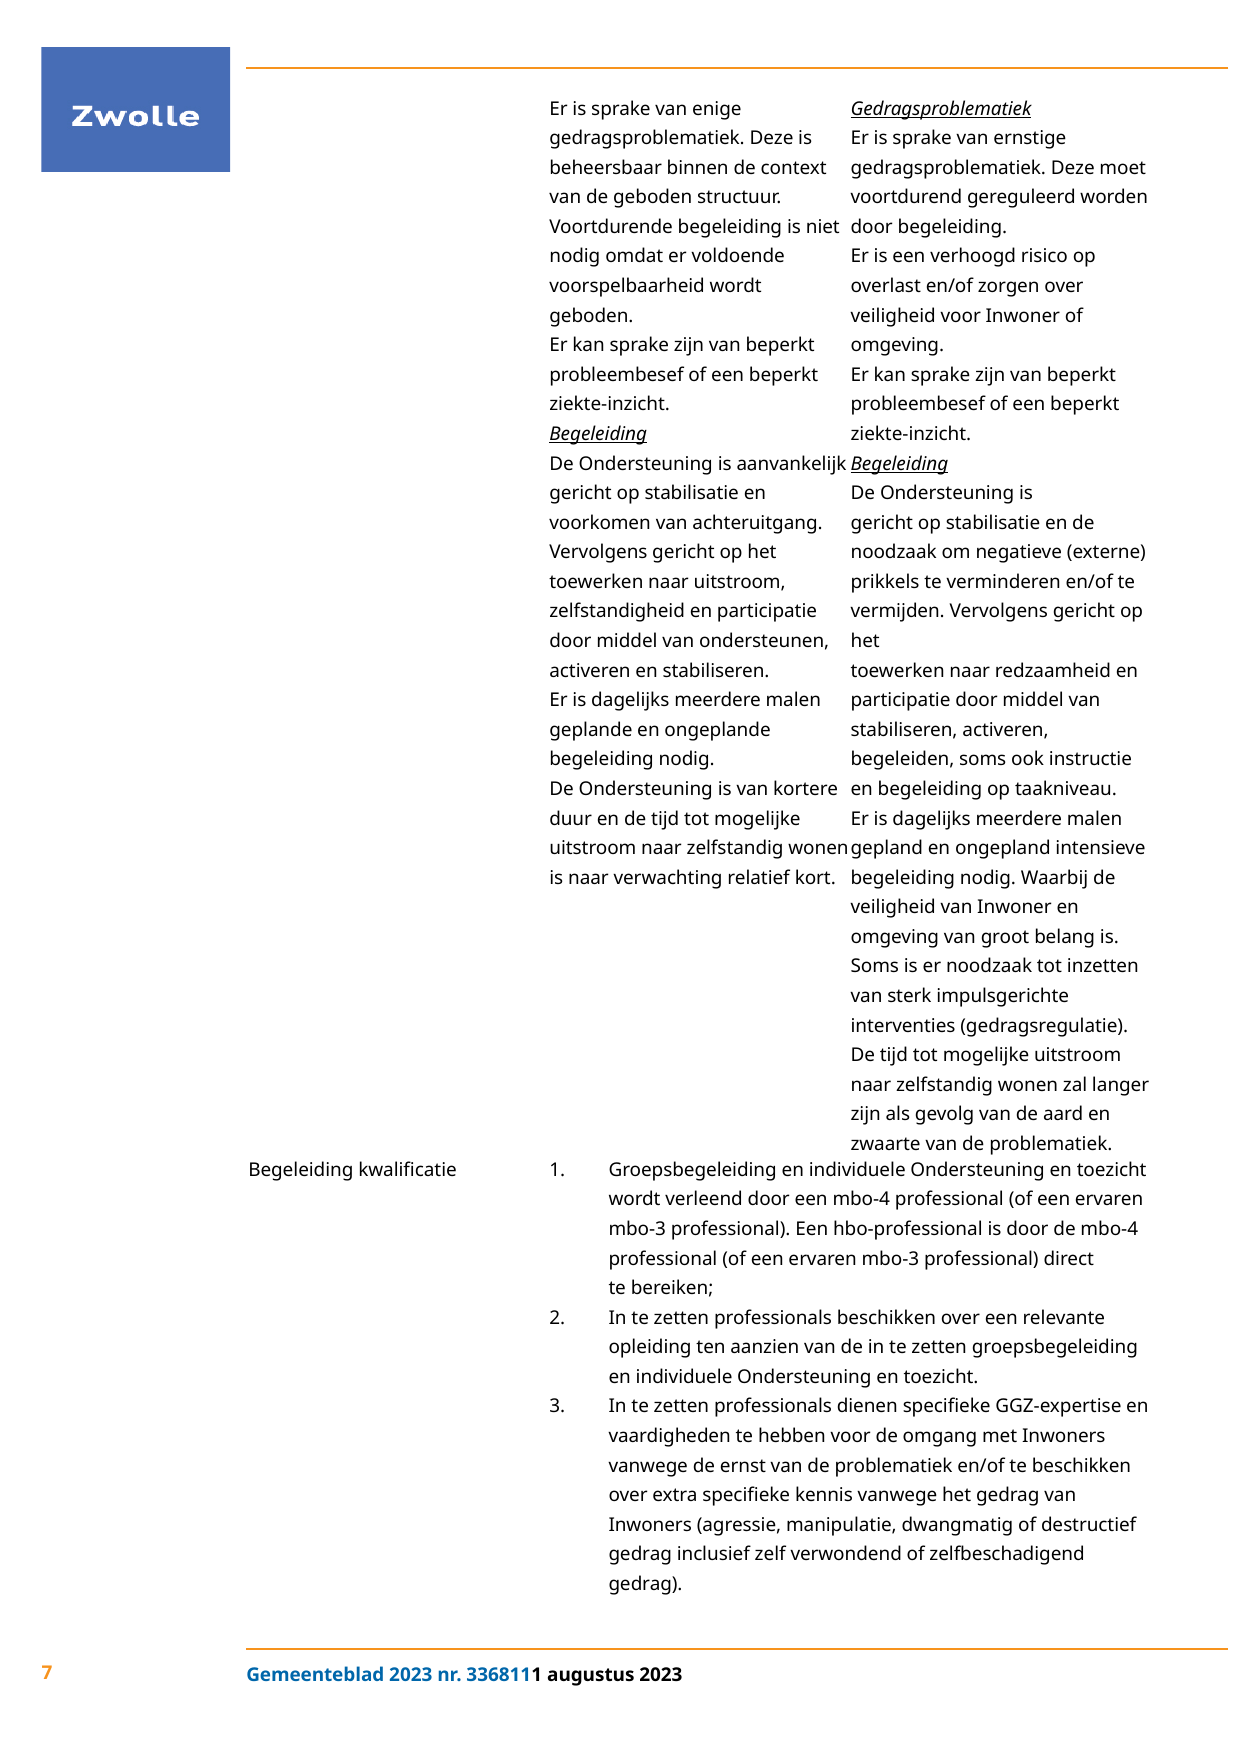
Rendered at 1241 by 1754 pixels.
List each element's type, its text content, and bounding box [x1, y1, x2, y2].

table_header Gedragsproblematiek Er is sprake van ernstige gedragsproblematiek. Deze moet voortdurend gereguleerd worden door begeleiding. Er is een verhoogd risico op overlast en/of zorgen over veiligheid voor Inwoner of omgeving. Er kan sprake zijn van beperkt probleembesef of een beperkt ziekte-inzicht. Begeleiding De Ondersteuning is gericht op stabilisatie en de noodzaak om negatieve (externe) prikkels te verminderen en/of te vermijden. Vervolgens gericht op het toewerken naar redzaamheid en participatie door middel van stabiliseren, activeren, begeleiden, soms ook instructie en begeleiding op taakniveau. Er is dagelijks meerdere malen gepland en ongepland intensieve begeleiding nodig. Waarbij de veiligheid van Inwoner en omgeving van groot belang is. Soms is er noodzaak tot inzetten van sterk impulsgerichte interventies (gedragsregulatie). De tijd tot mogelijke uitstroom naar zelfstandig wonen zal langer zijn als gevolg van de aard en zwaarte van de problematiek. [850, 95, 1152, 1156]
table_header [248, 95, 549, 1156]
table_cell Groepsbegeleiding en individuele Ondersteuning en toezicht wordt verleend door een mbo-4 professional (of een ervaren mbo-3 professional). Een hbo-professional is door de mbo-4 professional (of een ervaren mbo-3 professional) direct te bereiken; In te zetten professionals beschikken over een relevante opleiding ten aanzien van de in te zetten groepsbegeleiding en individuele Ondersteuning en toezicht. In te zetten professionals dienen specifieke GGZ-expertise en vaardigheden te hebben voor de omgang met Inwoners vanwege de ernst van de problematiek en/of te beschikken over extra specifieke kennis vanwege het gedrag van Inwoners (agressie, manipulatie, dwangmatig of destructief gedrag inclusief zelf verwondend of zelfbeschadigend gedrag). De hbo-professional hoeft geen direct actieve rol te hebben in de dagelijkse Ondersteuning van de Inwoners. Hij/zij is erbij betrokken als regisseur en achterwacht/supervisor. Er wordt gewerkt conform een bewezen methodische werkwijze, procedures en werkinstructies. Een aanbieder kan een ervaringsdeskundige inzetten als hij/zij is opgeleid tot ervaringsdeskundige op minimaal mbo-4 niveau. Een ervaringsdeskundige die niet is opgeleid tot ervaringsdeskundige kan alleen ingezet worden als vrijwilliger. Vrijwilligers die worden ingezet door een aanbieder staan onder directe aansturing van minimaal een mbo-4 professional en kunnen nooit ingezet worden ter vervanging van een professional. [549, 1156, 1152, 1596]
table_header Er is sprake van enige gedragsproblematiek. Deze is beheersbaar binnen de context van de geboden structuur. Voortdurende begeleiding is niet nodig omdat er voldoende voorspelbaarheid wordt geboden. Er kan sprake zijn van beperkt probleembesef of een beperkt ziekte-inzicht. Begeleiding De Ondersteuning is aanvankelijk gericht op stabilisatie en voorkomen van achteruitgang. Vervolgens gericht op het toewerken naar uitstroom, zelfstandigheid en participatie door middel van ondersteunen, activeren en stabiliseren. Er is dagelijks meerdere malen geplande en ongeplande begeleiding nodig. De Ondersteuning is van kortere duur en de tijd tot mogelijke uitstroom naar zelfstandig wonen is naar verwachting relatief kort. [549, 95, 850, 1156]
table_cell Begeleiding kwalificatie [248, 1156, 549, 1596]
picture [41, 47, 231, 172]
